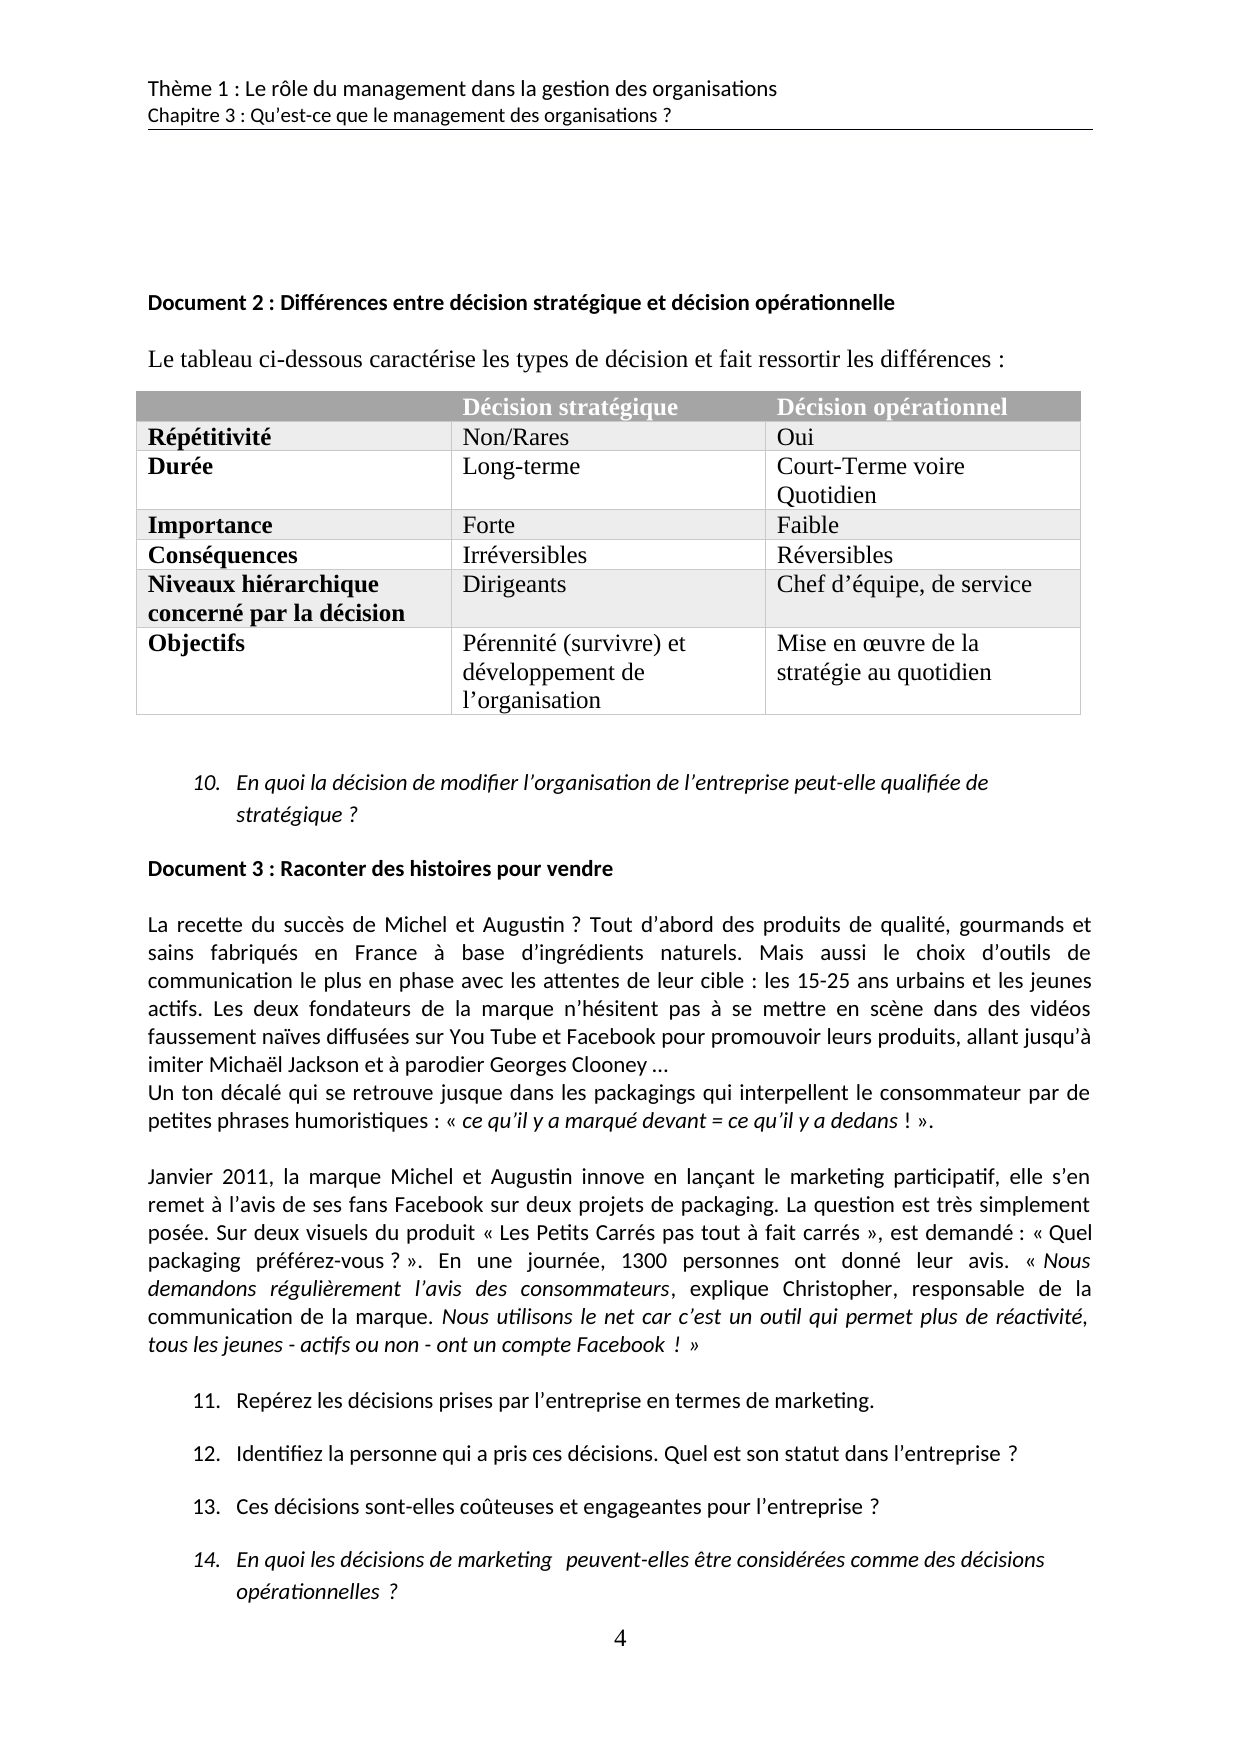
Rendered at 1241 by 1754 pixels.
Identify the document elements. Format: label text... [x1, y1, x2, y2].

table_header Décision stratégique [452, 392, 765, 421]
table_cell Réversibles [766, 540, 1080, 568]
text Document 2 : Différences entre décision stratégique et décision opérationnelle [148, 288, 1093, 316]
list Ces décisions sont-elles coûteuses et engageantes pour l’entreprise ? [192, 1492, 1093, 1520]
table_cell Conséquences [137, 540, 451, 568]
list Identifiez la personne qui a pris ces décisions. Quel est son statut dans l’entreprise ? [192, 1439, 1093, 1467]
table_header Décision opérationnel [766, 392, 1080, 421]
text Un ton décalé qui se retrouve jusque dans les packagings qui interpellent le consommateur par de petites phrases humoristiques : « ce qu’il y a marqué devant = ce qu’il y a dedans ! ». [148, 1078, 1093, 1134]
table_cell Objectifs [137, 628, 451, 714]
table_cell Niveaux hiérarchique concerné par la décision [137, 570, 451, 627]
table_cell Dirigeants [452, 570, 765, 627]
table_cell Oui [766, 422, 1080, 450]
table_cell Pérennité (survivre) et développement de l’organisation [452, 628, 765, 714]
table_cell Chef d’équipe, de service [766, 570, 1080, 627]
table_cell Durée [137, 451, 451, 509]
table_cell Non/Rares [452, 422, 765, 450]
list En quoi la décision de modifier l’organisation de l’entreprise peut-elle qualifiée de stratégique ? [192, 768, 1093, 829]
table_cell Irréversibles [452, 540, 765, 568]
table_cell Forte [452, 510, 765, 539]
table_cell Mise en œuvre de la stratégie au quotidien [766, 628, 1080, 714]
table_cell Importance [137, 510, 451, 539]
table_cell Long-terme [452, 451, 765, 509]
text Document 3 : Raconter des histoires pour vendre [148, 854, 1093, 882]
list En quoi les décisions de marketing peuvent-elles être considérées comme des décisions opérationnelles ? [192, 1545, 1093, 1605]
text La recette du succès de Michel et Augustin ? Tout d’abord des produits de qualité, gourmands et sains fabriqués en France à base d’ingrédients naturels. Mais aussi le choix d’outils de communication le plus en phase avec les attentes de leur cible : les 15-25 ans urbains et les jeunes actifs. Les deux fondateurs de la marque n’hésitent pas à se mettre en scène dans des vidéos faussement naïves diffusées sur You Tube et Facebook pour promouvoir leurs produits, allant jusqu’à imiter Michaël Jackson et à parodier Georges Clooney … [148, 910, 1093, 1078]
text Janvier 2011, la marque Michel et Augustin innove en lançant le marketing participatif, elle s’en remet à l’avis de ses fans Facebook sur deux projets de packaging. La question est très simplement posée. Sur deux visuels du produit « Les Petits Carrés pas tout à fait carrés », est demandé : « Quel packaging préférez-vous ? ». En une journée, 1300 personnes ont donné leur avis. « Nous demandons régulièrement l’avis des consommateurs, explique Christopher, responsable de la communication de la marque. Nous utilisons le net car c’est un outil qui permet plus de réactivité, tous les jeunes - actifs ou non - ont un compte Facebook ! » [148, 1162, 1093, 1358]
table_cell Faible [766, 510, 1080, 539]
table_cell Répétitivité [137, 422, 451, 450]
table_cell Court-Terme voire Quotidien [766, 451, 1080, 509]
text Le tableau ci-dessous caractérise les types de décision et fait ressortir les différences : [148, 344, 1093, 372]
table_header [137, 392, 451, 421]
list Repérez les décisions prises par l’entreprise en termes de marketing. [192, 1386, 1093, 1414]
